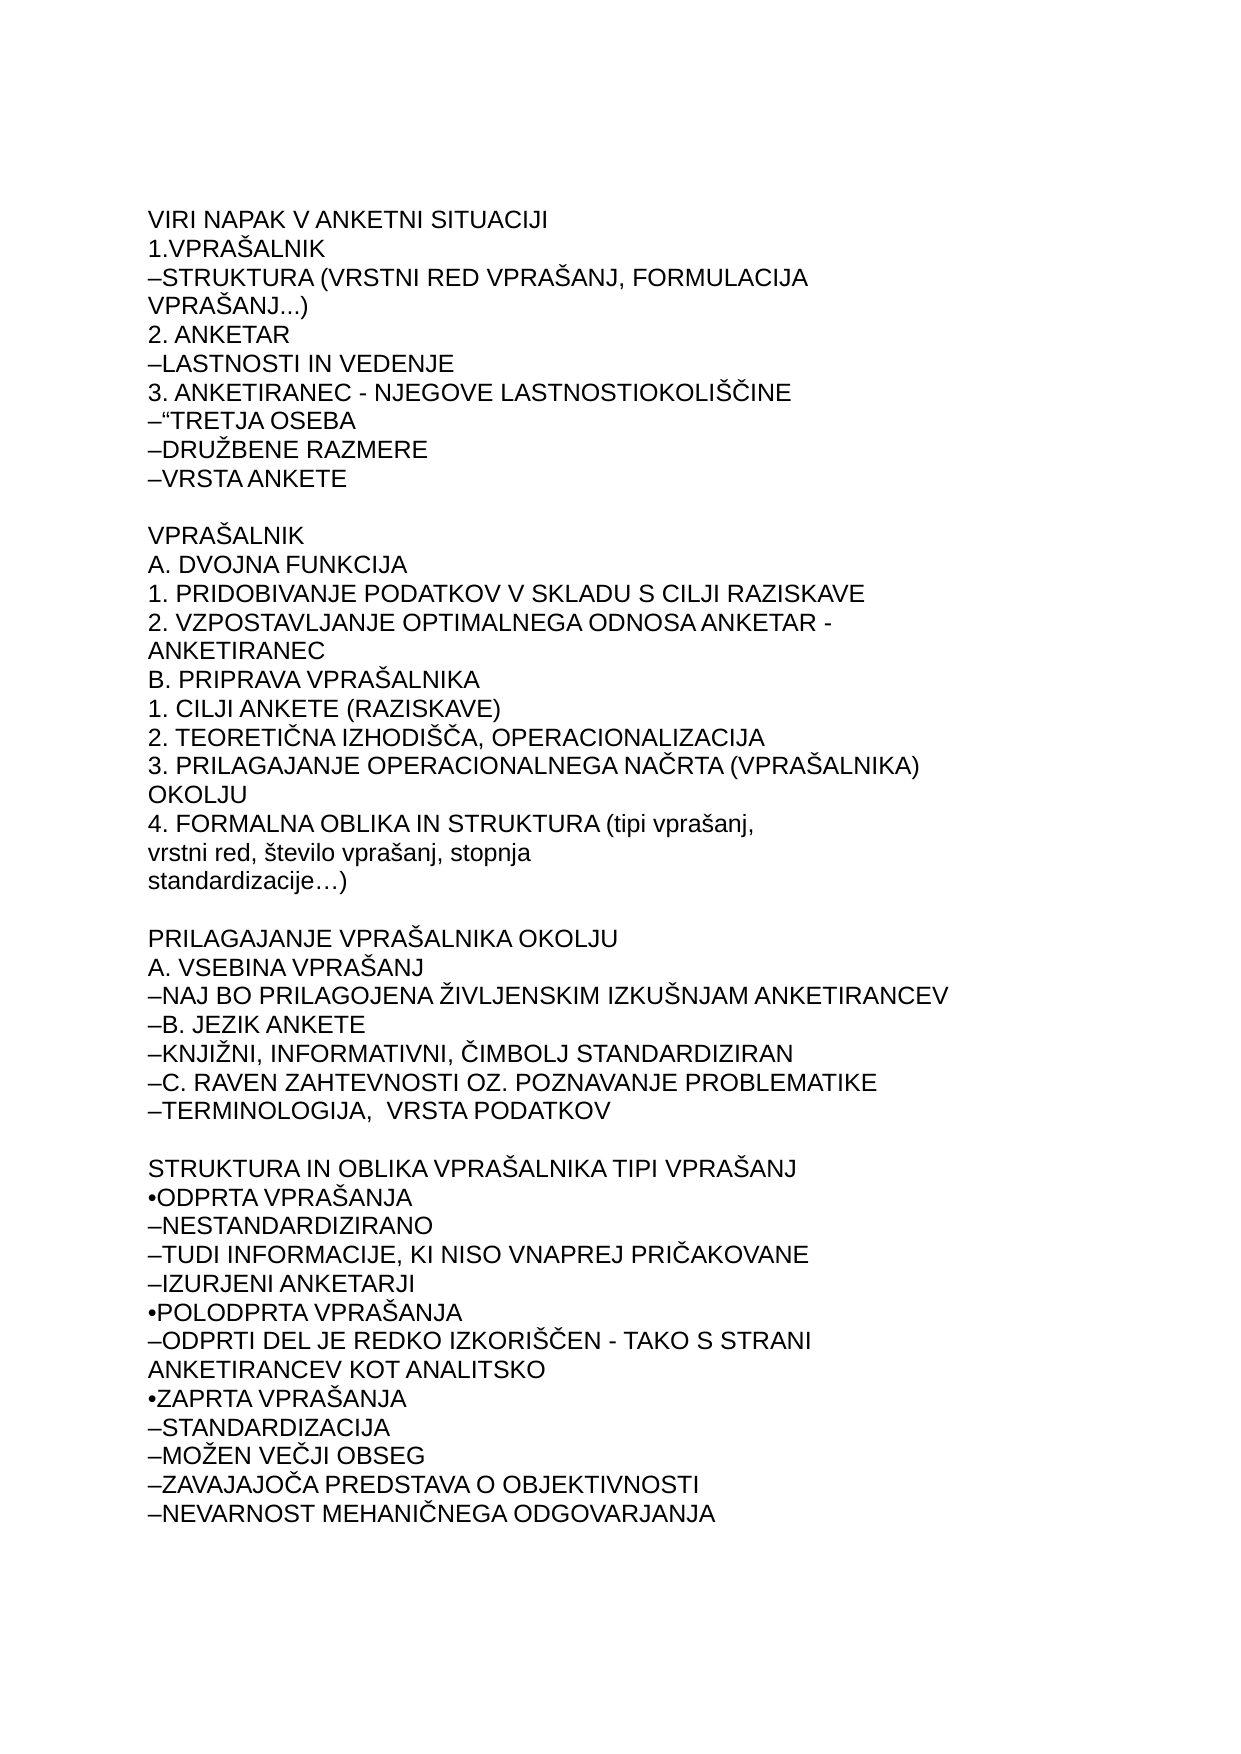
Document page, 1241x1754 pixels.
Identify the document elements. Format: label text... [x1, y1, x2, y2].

text VIRI NAPAK V ANKETNI SITUACIJI 1.VPRAŠALNIK –STRUKTURA (VRSTNI RED VPRAŠANJ, FORMULACIJA VPRAŠANJ...) 2. ANKETAR –LASTNOSTI IN VEDENJE 3. ANKETIRANEC - NJEGOVE LASTNOSTIOKOLIŠČINE –“TRETJA OSEBA –DRUŽBENE RAZMERE –VRSTA ANKETE VPRAŠALNIK A. DVOJNA FUNKCIJA 1. PRIDOBIVANJE PODATKOV V SKLADU S CILJI RAZISKAVE 2. VZPOSTAVLJANJE OPTIMALNEGA ODNOSA ANKETAR - ANKETIRANEC B. PRIPRAVA VPRAŠALNIKA 1. CILJI ANKETE (RAZISKAVE) 2. TEORETIČNA IZHODIŠČA, OPERACIONALIZACIJA 3. PRILAGAJANJE OPERACIONALNEGA NAČRTA (VPRAŠALNIKA) OKOLJU 4. FORMALNA OBLIKA IN STRUKTURA (tipi vprašanj, vrstni red, število vprašanj, stopnja standardizacije…) PRILAGAJANJE VPRAŠALNIKA OKOLJU A. VSEBINA VPRAŠANJ –NAJ BO PRILAGOJENA ŽIVLJENSKIM IZKUŠNJAM ANKETIRANCEV –B. JEZIK ANKETE –KNJIŽNI, INFORMATIVNI, ČIMBOLJ STANDARDIZIRAN –C. RAVEN ZAHTEVNOSTI OZ. POZNAVANJE PROBLEMATIKE –TERMINOLOGIJA, VRSTA PODATKOV STRUKTURA IN OBLIKA VPRAŠALNIKA TIPI VPRAŠANJ •ODPRTA VPRAŠANJA –NESTANDARDIZIRANO –TUDI INFORMACIJE, KI NISO VNAPREJ PRIČAKOVANE –IZURJENI ANKETARJI •POLODPRTA VPRAŠANJA –ODPRTI DEL JE REDKO IZKORIŠČEN - TAKO S STRANI ANKETIRANCEV KOT ANALITSKO •ZAPRTA VPRAŠANJA –STANDARDIZACIJA –MOŽEN VEČJI OBSEG –ZAVAJAJOČA PREDSTAVA O OBJEKTIVNOSTI –NEVARNOST MEHANIČNEGA ODGOVARJANJA [148, 148, 1093, 1585]
